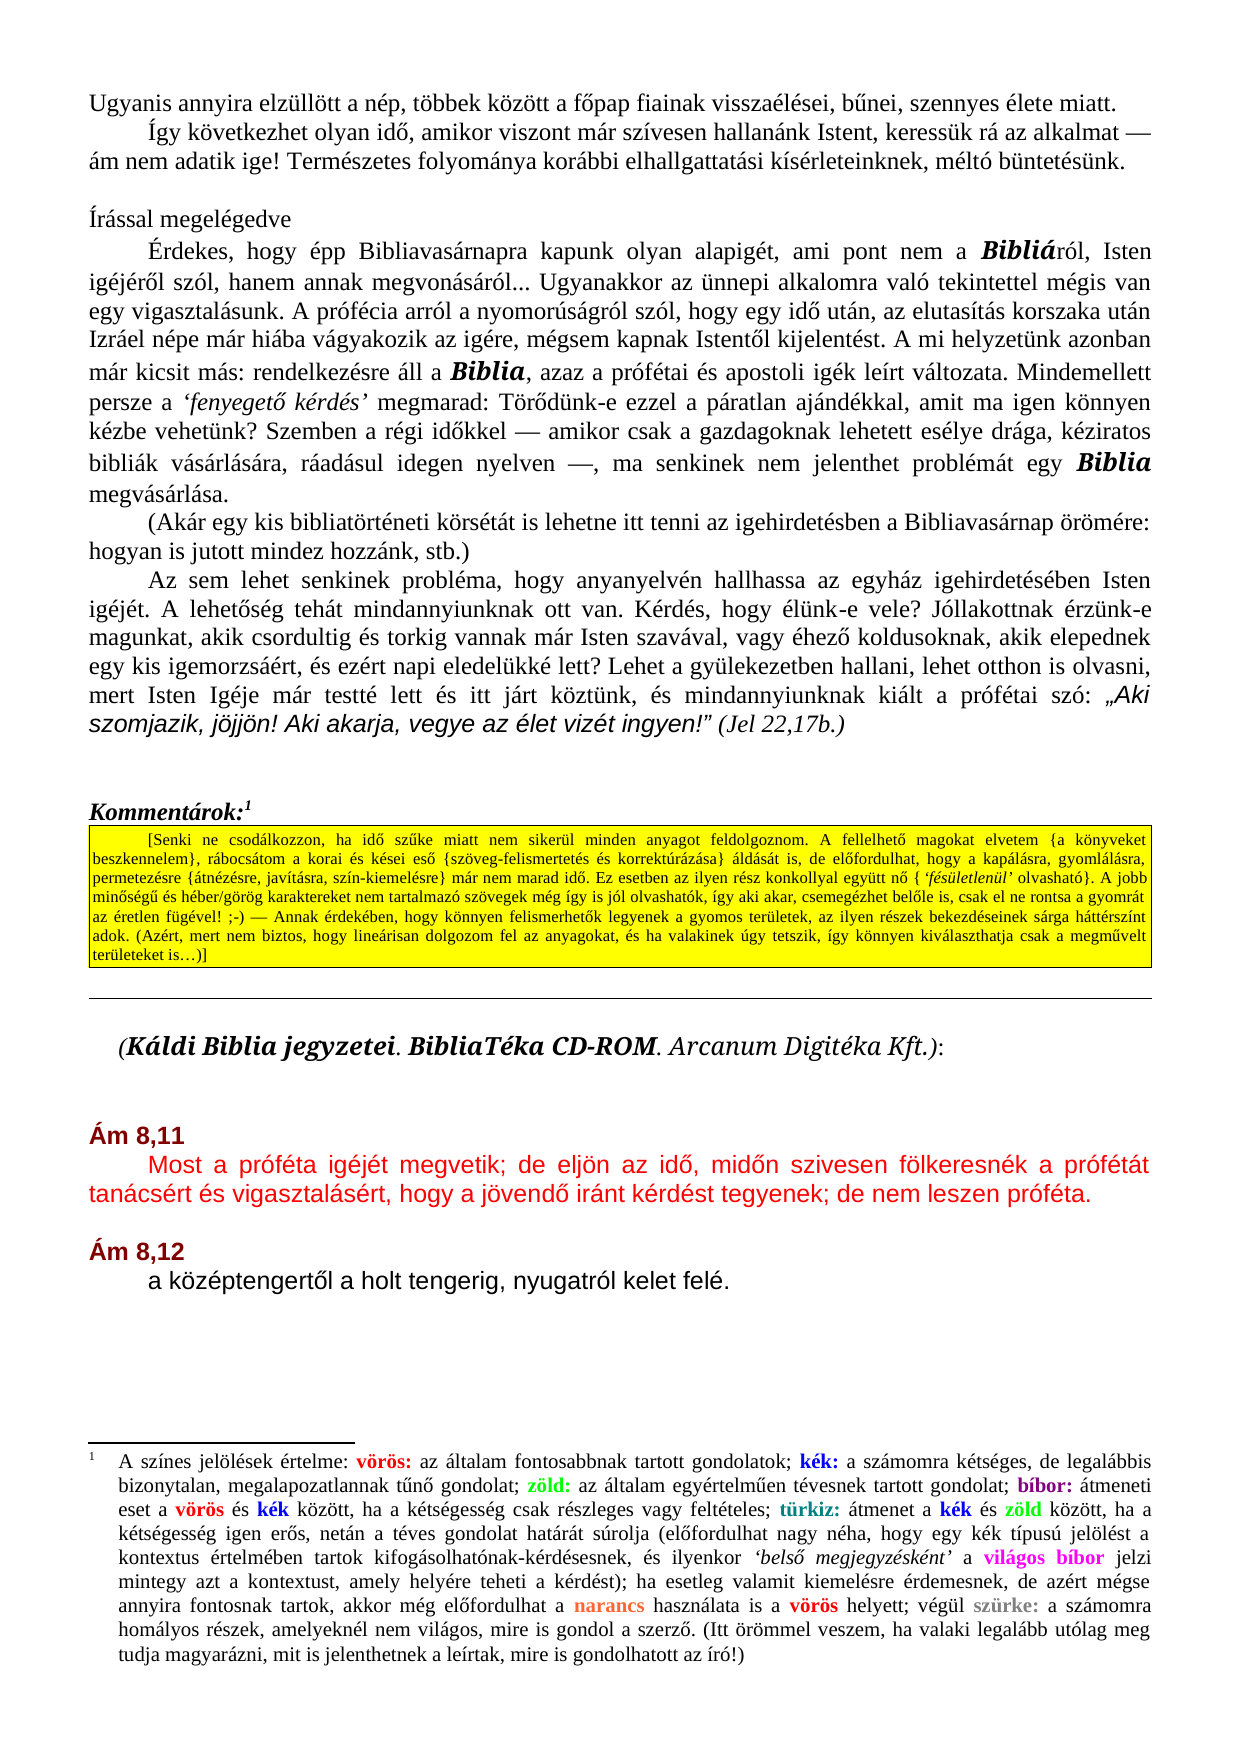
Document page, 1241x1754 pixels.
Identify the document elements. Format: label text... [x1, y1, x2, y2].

text Ám 8,12 [88, 1237, 1152, 1266]
text (Káldi Biblia jegyzetei. BibliaTéka CD-ROM. Arcanum Digitéka Kft.): [88, 999, 1152, 1092]
text a középtengertől a holt tengerig, nyugatról kelet felé. [88, 1266, 1152, 1294]
text Érdekes, hogy épp Bibliavasárnapra kapunk olyan alapigét, ami pont nem a Bibliáról, Isten igéjéről szól, hanem annak megvonásáról... Ugyanakkor az ünnepi alkalomra való tekintettel mégis van egy vigasztalásunk. A prófécia arról a nyomorúságról szól, hogy egy idő után, az elutasítás korszaka után Izráel népe már hiába vágyakozik az igére, mégsem kapnak Istentől kijelentést. A mi helyzetünk azonban már kicsit más: rendelkezésre áll a Biblia, azaz a prófétai és apostoli igék leírt változata. Mindemellett persze a ‘fenyegető kérdés’ megmarad: Törődünk‑e ezzel a páratlan ajándékkal, amit ma igen könnyen kézbe vehetünk? Szemben a régi időkkel ― amikor csak a gazdagoknak lehetett esélye drága, kéziratos bibliák vásárlására, ráadásul idegen nyelven ―, ma senkinek nem jelenthet problémát egy Biblia megvásárlása. [88, 233, 1152, 507]
text Írással megelégedve [88, 204, 1152, 233]
text Így következhet olyan idő, amikor viszont már szívesen hallanánk Istent, keressük rá az alkalmat ― ám nem adatik ige! Természetes folyománya korábbi elhallgattatási kísérleteinknek, méltó büntetésünk. [88, 117, 1152, 175]
text [Senki ne csodálkozzon, ha idő szűke miatt nem sikerül minden anyagot feldolgoznom. A fellelhető magokat elvetem {a könyveket beszkennelem}, rábocsátom a korai és kései eső {szöveg-felismertetés és korrektúrázása} áldását is, de előfordulhat, hogy a kapálásra, gyomlálásra, permetezésre {átnézésre, javításra, szín-kiemelésre} már nem marad idő. Ez esetben az ilyen rész konkollyal együtt nő {‘fésületlenül’ olvasható}. A jobb minőségű és héber/görög karaktereket nem tartalmazó szövegek még így is jól olvashatók, így aki akar, csemegézhet belőle is, csak el ne rontsa a gyomrát az éretlen fügével! ;‑) ― Annak érdekében, hogy könnyen felismerhetők legyenek a gyomos területek, az ilyen részek bekezdéseinek sárga háttérszínt adok. (Azért, mert nem biztos, hogy lineárisan dolgozom fel az anyagokat, és ha valakinek úgy tetszik, így könnyen kiválaszthatja csak a megművelt területeket is…)] [90, 826, 1151, 967]
text Az sem lehet senkinek probléma, hogy anyanyelvén hallhassa az egyház igehirdetésében Isten igéjét. A lehetőség tehát mindannyiunknak ott van. Kérdés, hogy élünk‑e vele? Jóllakottnak érzünk‑e magunkat, akik csordultig és torkig vannak már Isten szavával, vagy éhező koldusoknak, akik elepednek egy kis igemorzsáért, és ezért napi eledelükké lett? Lehet a gyülekezetben hallani, lehet otthon is olvasni, mert Isten Igéje már testté lett és itt járt köztünk, és mindannyiunknak kiált a prófétai szó: „Aki szomjazik, jöjjön! Aki akarja, vegye az élet vizét ingyen!” (Jel 22,17b.) [88, 565, 1152, 738]
text Ám 8,11 [88, 1121, 1152, 1150]
text Most a próféta igéjét megvetik; de eljön az idő, midőn szivesen fölkeresnék a prófétát tanácsért és vigasztalásért, hogy a jövendő iránt kérdést tegyenek; de nem leszen próféta. [88, 1150, 1152, 1207]
text Kommentárok: [88, 797, 1152, 825]
text (Akár egy kis bibliatörténeti körsétát is lehetne itt tenni az igehirdetésben a Bibliavasárnap örömére: hogyan is jutott mindez hozzánk, stb.) [88, 507, 1152, 565]
text Ugyanis annyira elzüllött a nép, többek között a főpap fiainak visszaélései, bűnei, szennyes élete miatt. [88, 88, 1152, 117]
text A színes jelölések értelme: vörös: az általam fontosabbnak tartott gondolatok; kék: a számomra kétséges, de legalábbis bizonytalan, megalapozatlannak tűnő gondolat; zöld: az általam egyértelműen tévesnek tartott gondolat; bíbor: átmeneti eset a vörös és kék között, ha a kétségesség csak részleges vagy feltételes; türkiz: átmenet a kék és zöld között, ha a kétségesség igen erős, netán a téves gondolat határát súrolja (előfordulhat nagy néha, hogy egy kék típusú jelölést a kontextus értelmében tartok kifogásolhatónak-kérdésesnek, és ilyenkor ‘belső megjegyzésként’ a világos bíbor jelzi mintegy azt a kontextust, amely helyére teheti a kérdést); ha esetleg valamit kiemelésre érdemesnek, de azért mégse annyira fontosnak tartok, akkor még előfordulhat a narancs használata is a vörös helyett; végül szürke: a számomra homályos részek, amelyeknél nem világos, mire is gondol a szerző. (Itt örömmel veszem, ha valaki legalább utólag meg tudja magyarázni, mit is jelenthetnek a leírtak, mire is gondolhatott az író!) [88, 1449, 1152, 1665]
